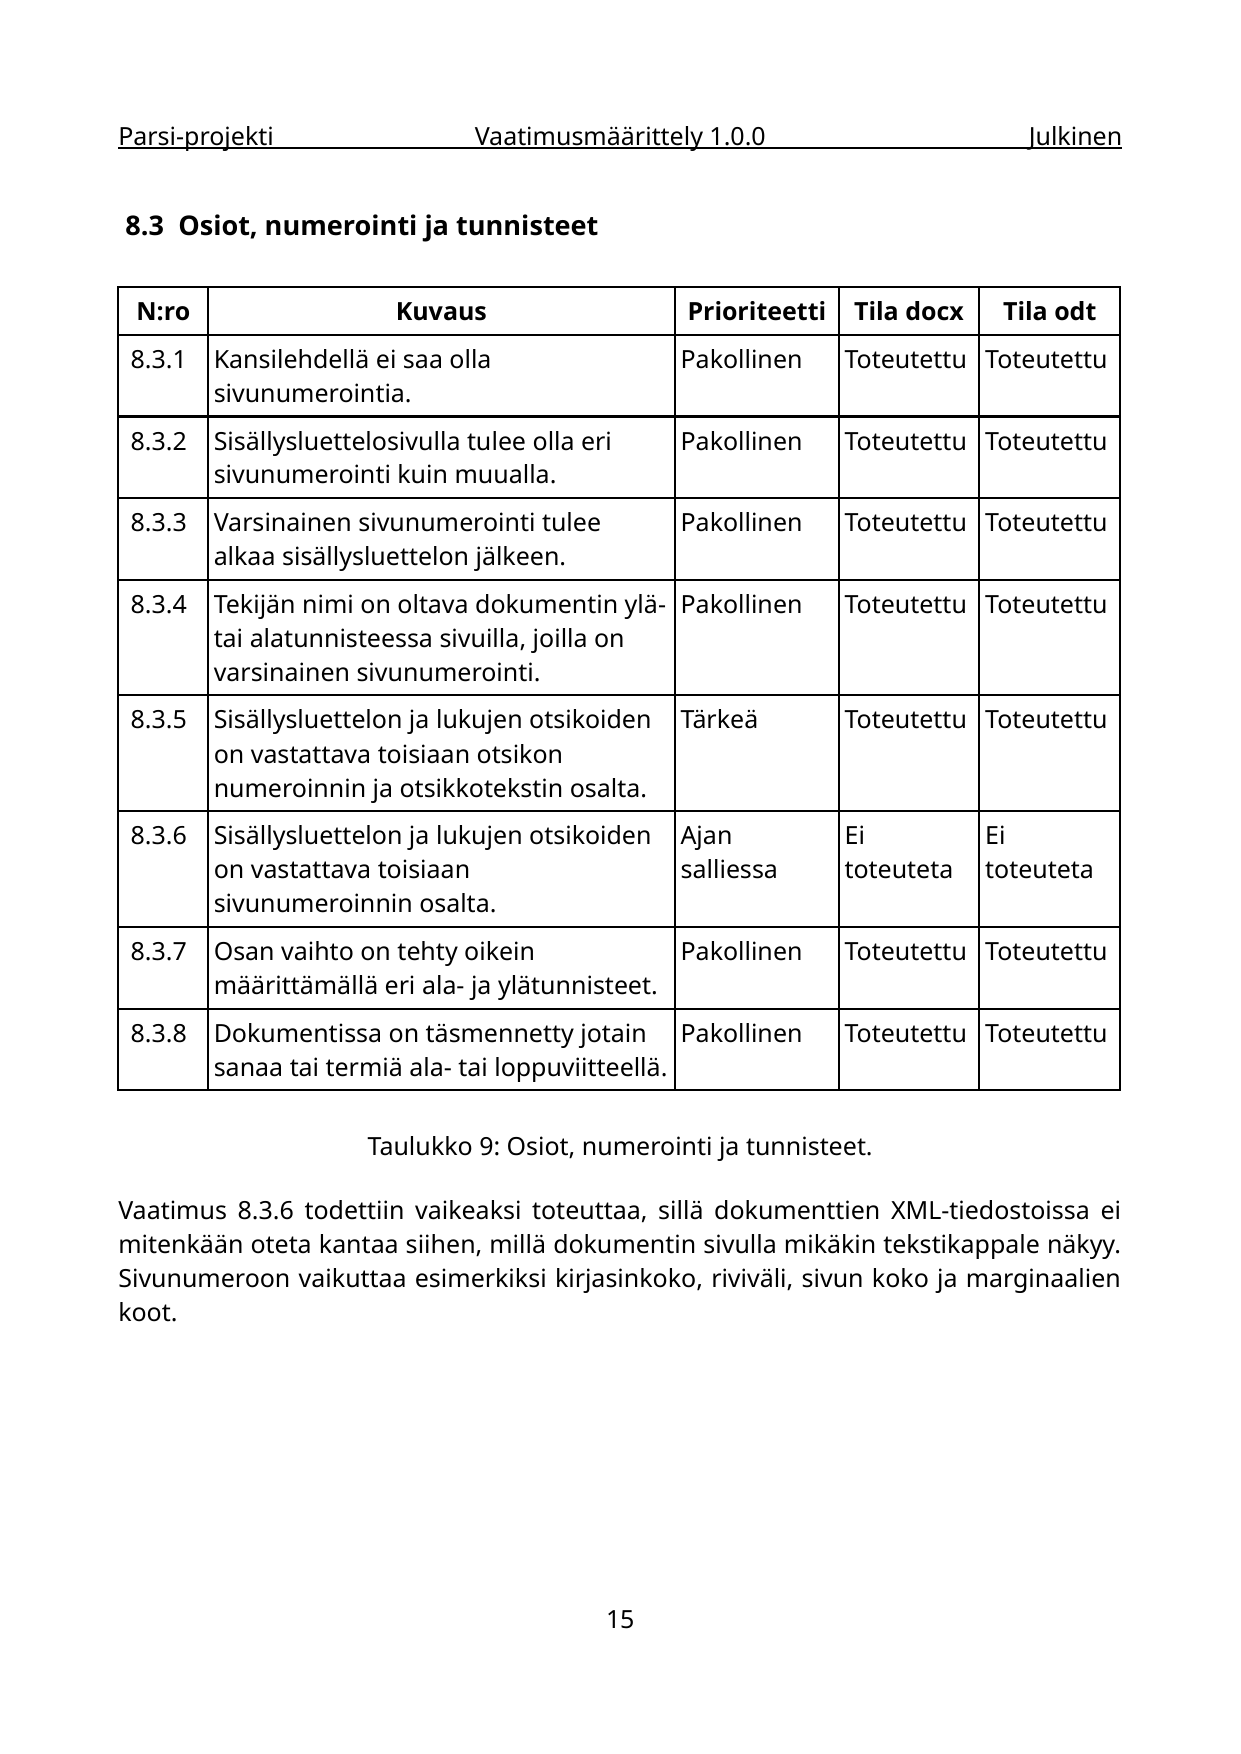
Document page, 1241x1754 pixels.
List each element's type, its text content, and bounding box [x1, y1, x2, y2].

table_cell [119, 928, 207, 1007]
table_header Tila docx [840, 288, 978, 334]
table_cell [119, 336, 207, 415]
table_cell Osan vaihto on tehty oikein määrittämällä eri ala- ja ylätunnisteet. [209, 928, 674, 1007]
table_cell [119, 1010, 207, 1089]
table_cell [119, 418, 207, 497]
table_cell Tekijän nimi on oltava dokumentin ylä- tai alatunnisteessa sivuilla, joilla on varsinainen sivunumerointi. [209, 581, 674, 694]
subtitle Osiot, numerointi ja tunnisteet [118, 207, 1122, 243]
table_cell Toteutettu [980, 336, 1119, 415]
table_cell [119, 581, 207, 694]
table_cell Dokumentissa on täsmennetty jotain sanaa tai termiä ala- tai loppuviitteellä. [209, 1010, 674, 1089]
table_cell [119, 696, 207, 810]
table_cell Ajan salliessa [676, 812, 838, 926]
table_cell Pakollinen [676, 581, 838, 694]
table_cell Toteutettu [840, 1010, 978, 1089]
table_cell Toteutettu [980, 1010, 1119, 1089]
table_cell Pakollinen [676, 499, 838, 579]
table_cell Toteutettu [840, 499, 978, 579]
table_cell Toteutettu [980, 696, 1119, 810]
table_header Kuvaus [209, 288, 674, 334]
table_cell Sisällysluettelosivulla tulee olla eri sivunumerointi kuin muualla. [209, 418, 674, 497]
table_cell Ei toteuteta [840, 812, 978, 926]
table_cell Toteutettu [840, 581, 978, 694]
table_cell Pakollinen [676, 928, 838, 1007]
table_header N:ro [119, 288, 207, 334]
table_cell Toteutettu [980, 581, 1119, 694]
table_cell Toteutettu [840, 418, 978, 497]
table_cell Toteutettu [980, 418, 1119, 497]
table_cell Toteutettu [980, 499, 1119, 579]
table_cell Varsinainen sivunumerointi tulee alkaa sisällysluettelon jälkeen. [209, 499, 674, 579]
table_cell Toteutettu [840, 336, 978, 415]
table_cell Pakollinen [676, 1010, 838, 1089]
table_header Tila odt [980, 288, 1119, 334]
text Taulukko 9: Osiot, numerointi ja tunnisteet. [118, 1129, 1122, 1163]
table_cell Ei toteuteta [980, 812, 1119, 926]
text Vaatimus 8.3.6 todettiin vaikeaksi toteuttaa, sillä dokumenttien XML-tiedostoissa ei mitenkään oteta kantaa siihen, millä dokumentin sivulla mikäkin tekstikappale näkyy. Sivunumeroon vaikuttaa esimerkiksi kirjasinkoko, riviväli, sivun koko ja marginaalien koot. [118, 1193, 1122, 1329]
table_cell Sisällysluettelon ja lukujen otsikoiden on vastattava toisiaan otsikon numeroinnin ja otsikkotekstin osalta. [209, 696, 674, 810]
table_cell Pakollinen [676, 336, 838, 415]
table_cell Toteutettu [840, 928, 978, 1007]
table_cell Pakollinen [676, 418, 838, 497]
table_cell Sisällysluettelon ja lukujen otsikoiden on vastattava toisiaan sivunumeroinnin osalta. [209, 812, 674, 926]
table_cell [119, 812, 207, 926]
table_cell Toteutettu [980, 928, 1119, 1007]
table_header Prioriteetti [676, 288, 838, 334]
table_cell Toteutettu [840, 696, 978, 810]
table_cell Tärkeä [676, 696, 838, 810]
table_cell [119, 499, 207, 579]
table_cell Kansilehdellä ei saa olla sivunumerointia. [209, 336, 674, 415]
